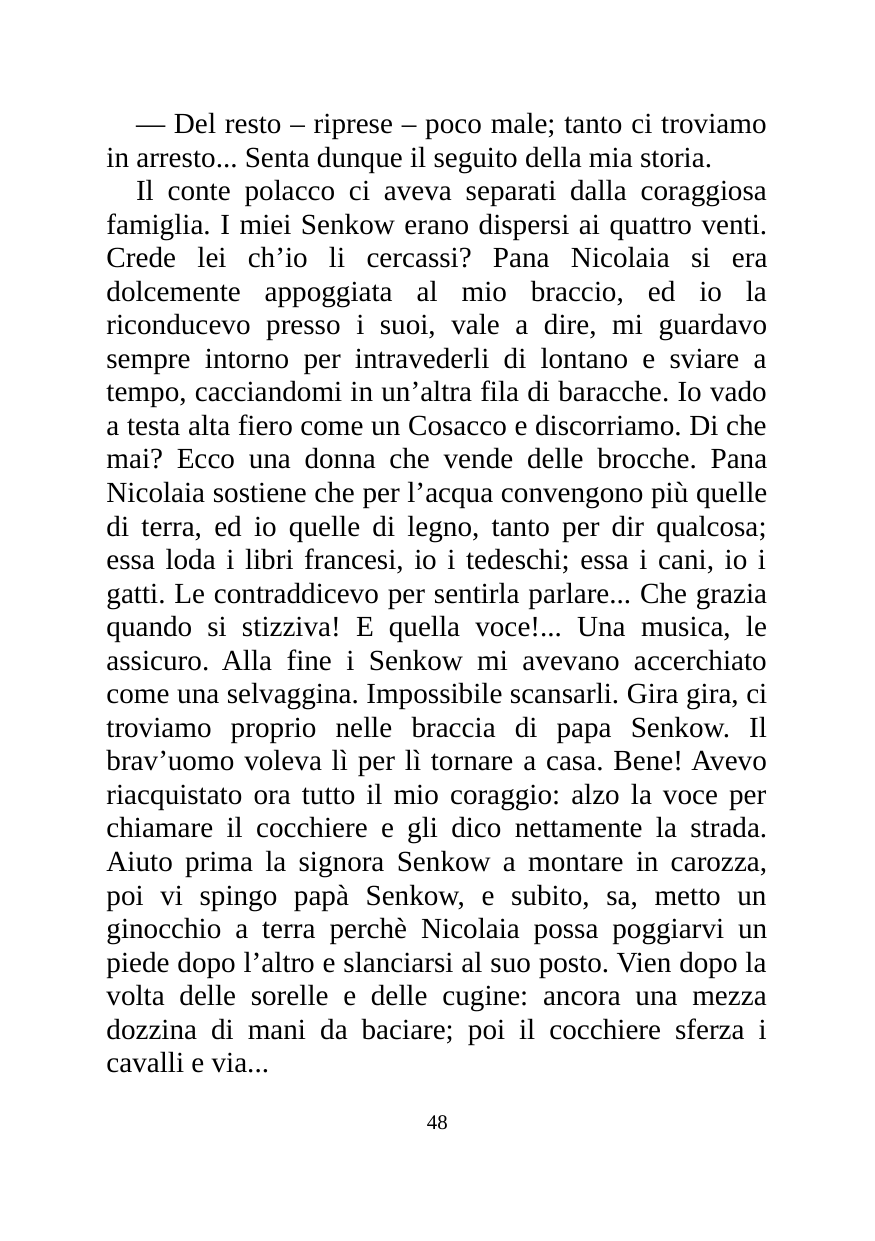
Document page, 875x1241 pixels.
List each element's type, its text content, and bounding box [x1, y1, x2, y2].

text Il conte polacco ci aveva separati dalla coraggiosa famiglia. I miei Senkow erano dispersi ai quattro venti. Crede lei ch’io li cercassi? Pana Nicolaia si era dolcemente appoggiata al mio braccio, ed io la riconducevo presso i suoi, vale a dire, mi guardavo sempre intorno per intravederli di lontano e sviare a tempo, cacciandomi in un’altra fila di baracche. Io vado a testa alta fiero come un Cosacco e discorriamo. Di che mai? Ecco una donna che vende delle brocche. Pana Nicolaia sostiene che per l’acqua convengono più quelle di terra, ed io quelle di legno, tanto per dir qualcosa; essa loda i libri francesi, io i tedeschi; essa i cani, io i gatti. Le contraddicevo per sentirla parlare... Che grazia quando si stizziva! E quella voce!... Una musica, le assicuro. Alla fine i Senkow mi avevano accerchiato come una selvaggina. Impossibile scansarli. Gira gira, ci troviamo proprio nelle braccia di papa Senkow. Il brav’uomo voleva lì per lì tornare a casa. Bene! Avevo riacquistato ora tutto il mio coraggio: alzo la voce per chiamare il cocchiere e gli dico nettamente la strada. Aiuto prima la signora Senkow a montare in carozza, poi vi spingo papà Senkow, e subito, sa, metto un ginocchio a terra perchè Nicolaia possa poggiarvi un piede dopo l’altro e slanciarsi al suo posto. Vien dopo la volta delle sorelle e delle cugine: ancora una mezza dozzina di mani da baciare; poi il cocchiere sferza i cavalli e via... [106, 173, 768, 1079]
text — Del resto – riprese – poco male; tanto ci troviamo in arresto... Senta dunque il seguito della mia storia. [106, 106, 768, 173]
